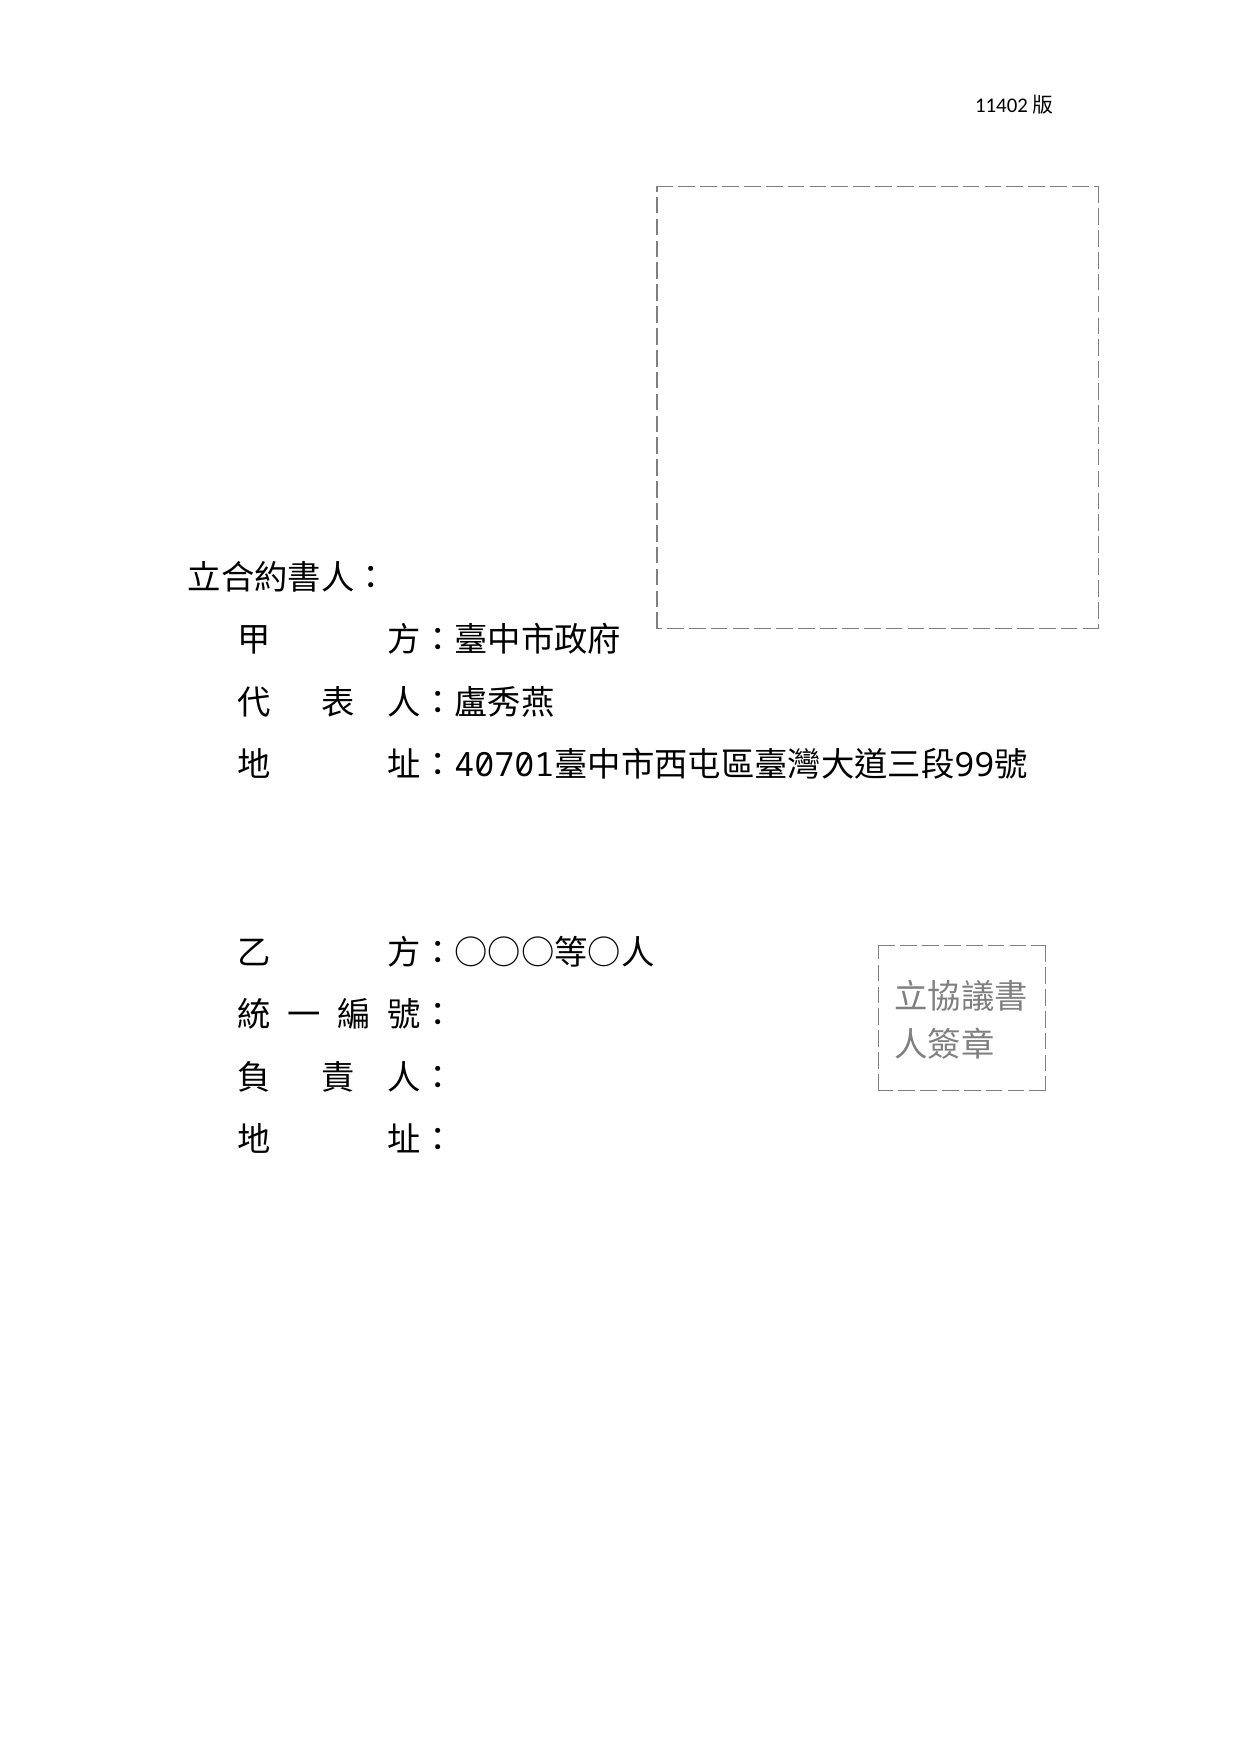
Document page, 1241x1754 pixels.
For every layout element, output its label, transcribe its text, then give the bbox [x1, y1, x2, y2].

text [1046, 971, 1053, 1033]
text 立合約書人： [187, 186, 1099, 629]
text 地 址：40701臺中市西屯區臺灣大道三段99號 [237, 721, 1053, 783]
text 代 表 人：盧秀燕 [237, 658, 1053, 721]
text 乙 方：○○○等○人 [237, 908, 1053, 1091]
text 地 址： [237, 1096, 1053, 1158]
text 甲 方：臺中市政府 [237, 596, 1053, 658]
text 負 責 人： [237, 1033, 1053, 1096]
text 立協議書人簽章 [894, 970, 1030, 1066]
text 統 一 編 號： [237, 971, 878, 1033]
